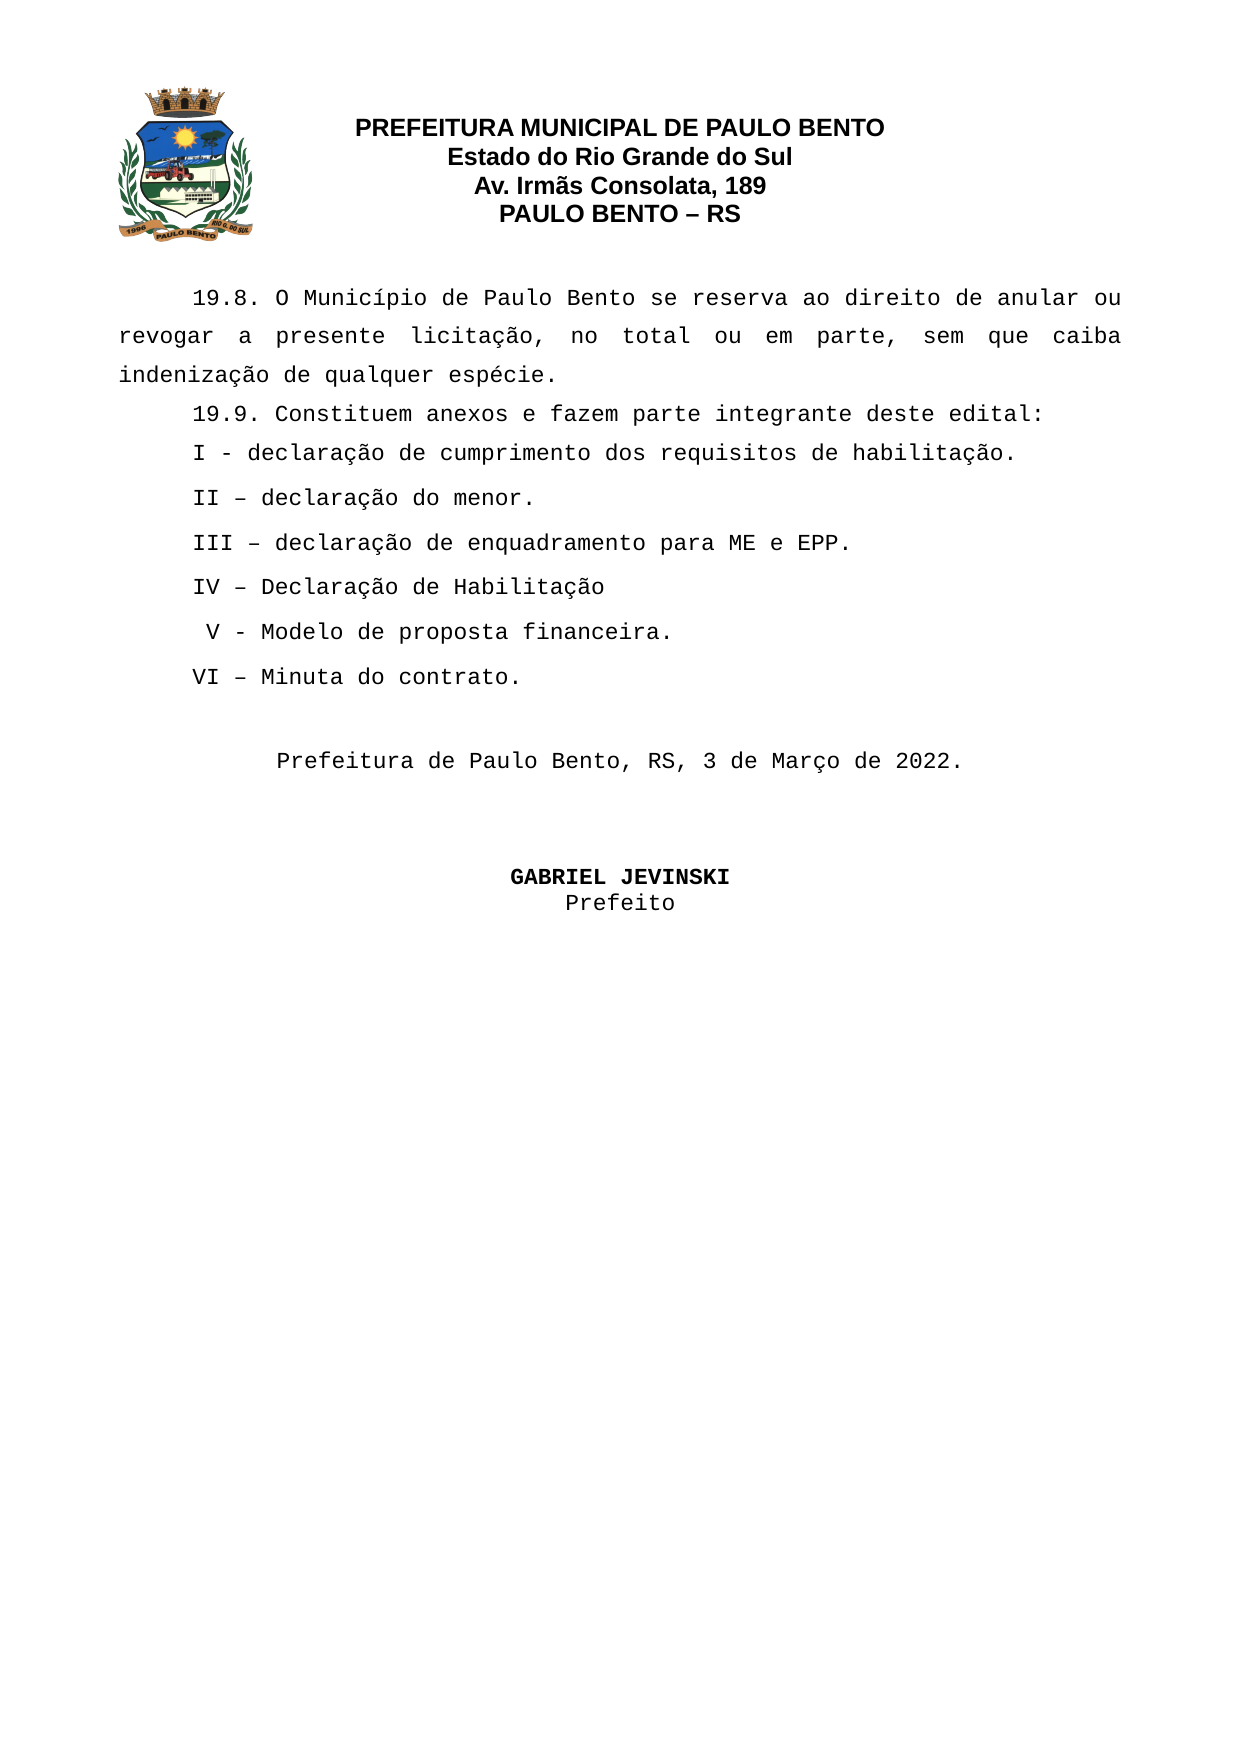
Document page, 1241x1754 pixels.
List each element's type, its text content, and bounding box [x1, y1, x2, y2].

text I - declaração de cumprimento dos requisitos de habilitação. [118, 441, 1122, 467]
text IV – Declaração de Habilitação [118, 576, 1122, 602]
picture [118, 86, 253, 242]
text VI – Minuta do contrato. [118, 665, 1122, 691]
text II – declaração do menor. [118, 486, 1122, 512]
text 19.8. O Município de Paulo Bento se reserva ao direito de anular ou revogar a presente licitação, no total ou em parte, sem que caiba indenização de qualquer espécie. [118, 286, 1122, 389]
text Prefeitura de Paulo Bento, RS, 3 de Março de 2022. [118, 749, 1122, 775]
text Prefeito [118, 891, 1122, 917]
text 19.9. Constituem anexos e fazem parte integrante deste edital: [118, 402, 1122, 428]
text V - Modelo de proposta financeira. [118, 621, 1122, 646]
text III – declaração de enquadramento para ME e EPP. [118, 531, 1122, 557]
text GABRIEL JEVINSKI [118, 866, 1122, 891]
